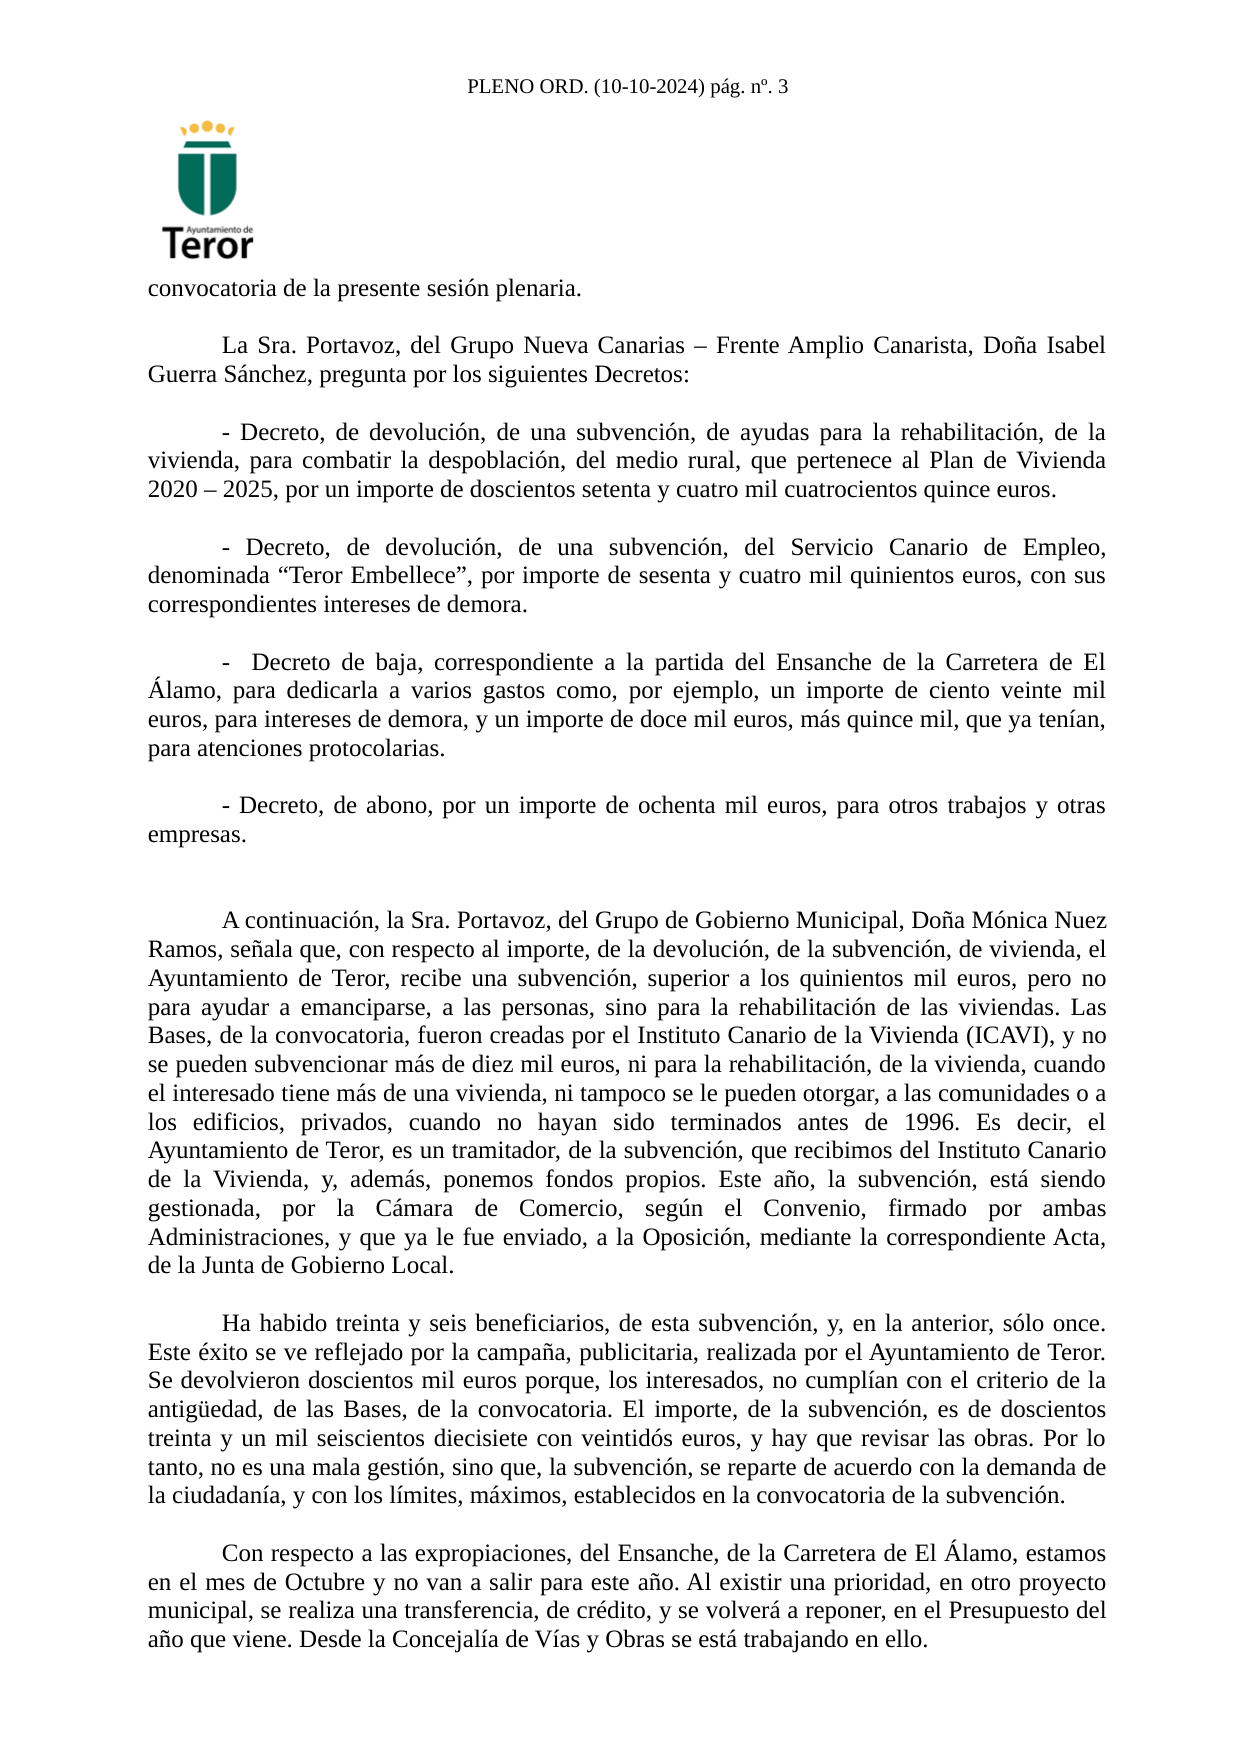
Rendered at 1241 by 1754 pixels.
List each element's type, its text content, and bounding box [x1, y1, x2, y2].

text Ha habido treinta y seis beneficiarios, de esta subvención, y, en la anterior, sólo once. Este éxito se ve reflejado por la campaña, publicitaria, realizada por el Ayuntamiento de Teror. Se devolvieron doscientos mil euros porque, los interesados, no cumplían con el criterio de la antigüedad, de las Bases, de la convocatoria. El importe, de la subvención, es de doscientos treinta y un mil seiscientos diecisiete con veintidós euros, y hay que revisar las obras. Por lo tanto, no es una mala gestión, sino que, la subvención, se reparte de acuerdo con la demanda de la ciudadanía, y con los límites, máximos, establecidos en la convocatoria de la subvención. [148, 1308, 1107, 1509]
text - Decreto, de devolución, de una subvención, de ayudas para la rehabilitación, de la vivienda, para combatir la despoblación, del medio rural, que pertenece al Plan de Vivienda 2020 – 2025, por un importe de doscientos setenta y cuatro mil cuatrocientos quince euros. [148, 417, 1107, 503]
text Con respecto a las expropiaciones, del Ensanche, de la Carretera de El Álamo, estamos en el mes de Octubre y no van a salir para este año. Al existir una prioridad, en otro proyecto municipal, se realiza una transferencia, de crédito, y se volverá a reponer, en el Presupuesto del año que viene. Desde la Concejalía de Vías y Obras se está trabajando en ello. [148, 1538, 1107, 1653]
text - Decreto de baja, correspondiente a la partida del Ensanche de la Carretera de El Álamo, para dedicarla a varios gastos como, por ejemplo, un importe de ciento veinte mil euros, para intereses de demora, y un importe de doce mil euros, más quince mil, que ya tenían, para atenciones protocolarias. [148, 647, 1107, 762]
text A continuación, la Sra. Portavoz, del Grupo de Gobierno Municipal, Doña Mónica Nuez Ramos, señala que, con respecto al importe, de la devolución, de la subvención, de vivienda, el Ayuntamiento de Teror, recibe una subvención, superior a los quinientos mil euros, pero no para ayudar a emanciparse, a las personas, sino para la rehabilitación de las viviendas. Las Bases, de la convocatoria, fueron creadas por el Instituto Canario de la Vivienda (ICAVI), y no se pueden subvencionar más de diez mil euros, ni para la rehabilitación, de la vivienda, cuando el interesado tiene más de una vivienda, ni tampoco se le pueden otorgar, a las comunidades o a los edificios, privados, cuando no hayan sido terminados antes de 1996. Es decir, el Ayuntamiento de Teror, es un tramitador, de la subvención, que recibimos del Instituto Canario de la Vivienda, y, además, ponemos fondos propios. Este año, la subvención, está siendo gestionada, por la Cámara de Comercio, según el Convenio, firmado por ambas Administraciones, y que ya le fue enviado, a la Oposición, mediante la correspondiente Acta, de la Junta de Gobierno Local. [148, 906, 1107, 1279]
text - Decreto, de devolución, de una subvención, del Servicio Canario de Empleo, denominada “Teror Embellece”, por importe de sesenta y cuatro mil quinientos euros, con sus correspondientes intereses de demora. [148, 532, 1107, 618]
text - Decreto, de abono, por un importe de ochenta mil euros, para otros trabajos y otras empresas. [148, 791, 1107, 848]
text La Sra. Portavoz, del Grupo Nueva Canarias – Frente Amplio Canarista, Doña Isabel Guerra Sánchez, pregunta por los siguientes Decretos: [148, 331, 1107, 388]
text convocatoria de la presente sesión plenaria. [148, 273, 1107, 302]
